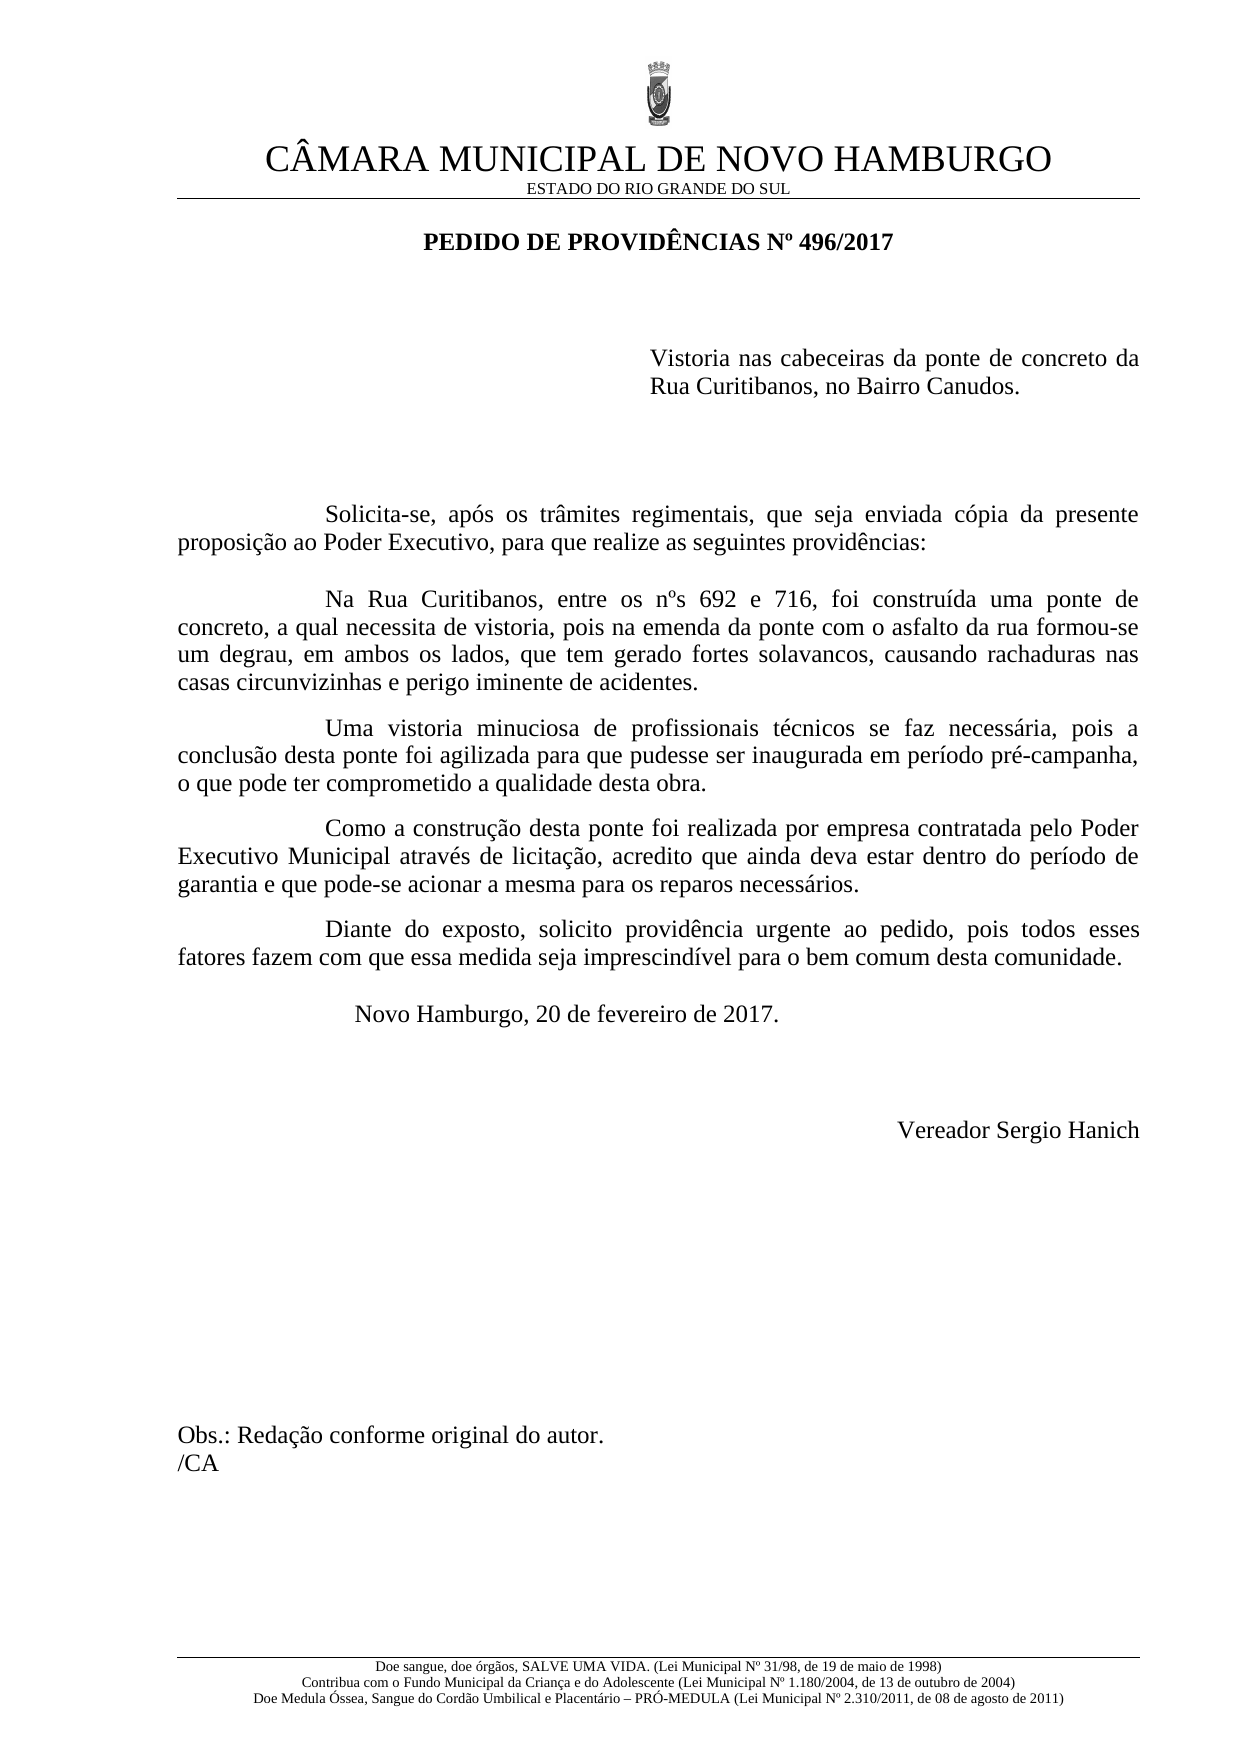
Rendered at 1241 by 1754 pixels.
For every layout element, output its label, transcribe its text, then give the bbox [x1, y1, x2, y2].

text PEDIDO DE PROVIDÊNCIAS Nº 496/2017 [177, 228, 1140, 256]
text Vistoria nas cabeceiras da ponte de concreto da Rua Curitibanos, no Bairro Canudos. [649, 344, 1140, 400]
text Diante do exposto, solicito providência urgente ao pedido, pois todos esses fatores fazem com que essa medida seja imprescindível para o bem comum desta comunidade. [177, 915, 1140, 971]
text Novo Hamburgo, 20 de fevereiro de 2017. [177, 1000, 1140, 1028]
text Na Rua Curitibanos, entre os nºs 692 e 716, foi construída uma ponte de concreto, a qual necessita de vistoria, pois na emenda da ponte com o asfalto da rua formou-se um degrau, em ambos os lados, que tem gerado fortes solavancos, causando rachaduras nas casas circunvizinhas e perigo iminente de acidentes. [177, 585, 1140, 696]
text Obs.: Redação conforme original do autor. [177, 1421, 1140, 1449]
text /CA [177, 1449, 1140, 1477]
text Solicita-se, após os trâmites regimentais, que seja enviada cópia da presente proposição ao Poder Executivo, para que realize as seguintes providências: [177, 500, 1140, 556]
text Uma vistoria minuciosa de profissionais técnicos se faz necessária, pois a conclusão desta ponte foi agilizada para que pudesse ser inaugurada em período pré-campanha, o que pode ter comprometido a qualidade desta obra. [177, 714, 1140, 797]
text Como a construção desta ponte foi realizada por empresa contratada pelo Poder Executivo Municipal através de licitação, acredito que ainda deva estar dentro do período de garantia e que pode-se acionar a mesma para os reparos necessários. [177, 814, 1140, 898]
text Vereador Sergio Hanich [177, 1117, 1140, 1144]
